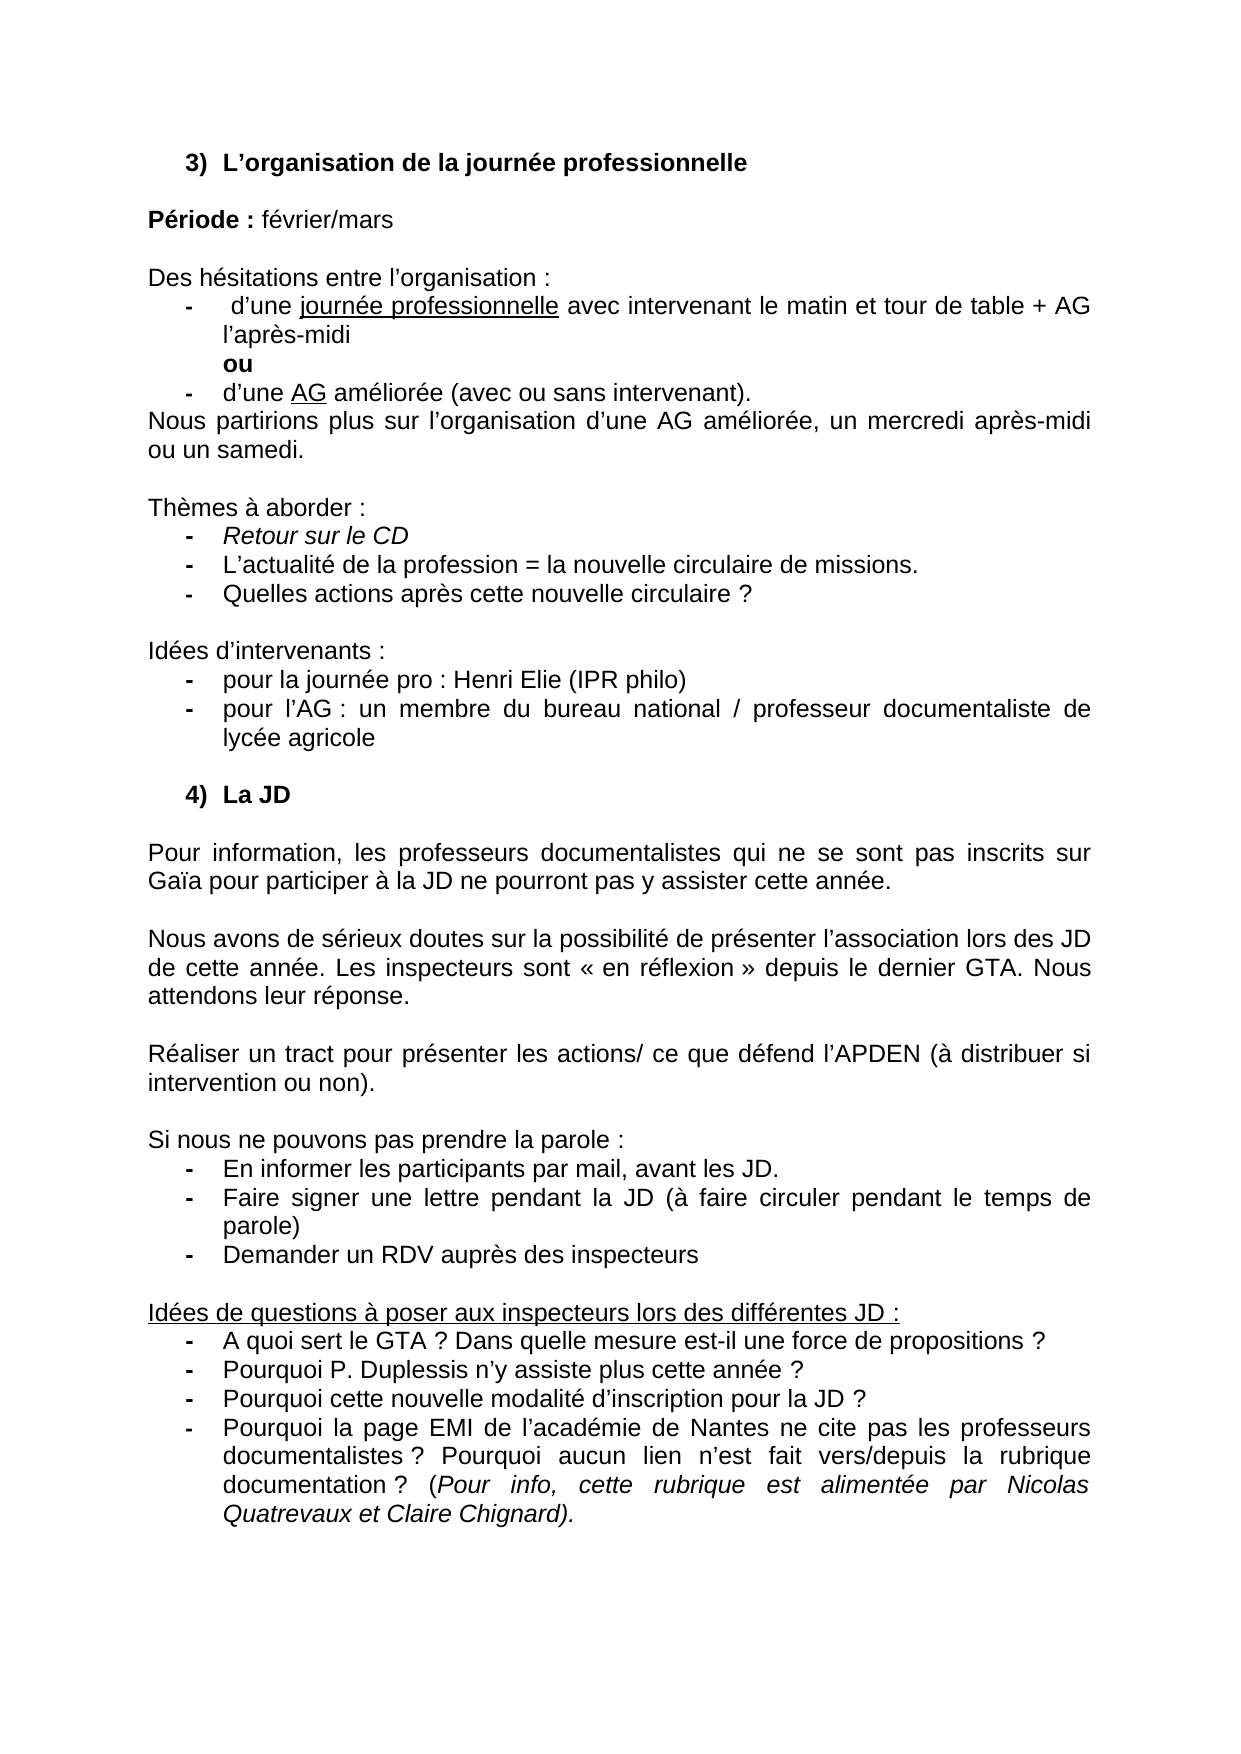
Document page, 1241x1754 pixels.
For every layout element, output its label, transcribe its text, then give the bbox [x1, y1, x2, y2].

text Thèmes à aborder : [148, 493, 1093, 521]
text Période : février/mars [148, 205, 1093, 234]
text Pour information, les professeurs documentalistes qui ne se sont pas inscrits sur Gaïa pour participer à la JD ne pourront pas y assister cette année. [148, 838, 1093, 895]
list Quelles actions après cette nouvelle circulaire ? [185, 579, 1093, 608]
list Pourquoi P. Duplessis n’y assiste plus cette année ? [185, 1355, 1093, 1384]
text Nous partirions plus sur l’organisation d’une AG améliorée, un mercredi après-midi ou un samedi. [148, 406, 1093, 464]
list Pourquoi la page EMI de l’académie de Nantes ne cite pas les professeurs documentalistes ? Pourquoi aucun lien n’est fait vers/depuis la rubrique documentation ? (Pour info, cette rubrique est alimentée par Nicolas Quatrevaux et Claire Chignard). [185, 1413, 1093, 1528]
list Demander un RDV auprès des inspecteurs [185, 1240, 1093, 1269]
list Pourquoi cette nouvelle modalité d’inscription pour la JD ? [185, 1384, 1093, 1413]
list Faire signer une lettre pendant la JD (à faire circuler pendant le temps de parole) [185, 1183, 1093, 1240]
text Nous avons de sérieux doutes sur la possibilité de présenter l’association lors des JD de cette année. Les inspecteurs sont « en réflexion » depuis le dernier GTA. Nous attendons leur réponse. [148, 924, 1093, 1010]
text Des hésitations entre l’organisation : [148, 263, 1093, 291]
list d’une journée professionnelle avec intervenant le matin et tour de table + AG l’après-midi [185, 291, 1093, 349]
list Retour sur le CD [185, 521, 1093, 550]
list L’actualité de la profession = la nouvelle circulaire de missions. [185, 550, 1093, 579]
list pour l’AG : un membre du bureau national / professeur documentaliste de lycée agricole [185, 694, 1093, 751]
text Idées de questions à poser aux inspecteurs lors des différentes JD : [148, 1298, 1093, 1326]
text Si nous ne pouvons pas prendre la parole : [148, 1125, 1093, 1154]
list pour la journée pro : Henri Elie (IPR philo) [185, 665, 1093, 694]
list L’organisation de la journée professionnelle [185, 148, 1093, 176]
text Réaliser un tract pour présenter les actions/ ce que défend l’APDEN (à distribuer si intervention ou non). [148, 1039, 1093, 1096]
list En informer les participants par mail, avant les JD. [185, 1154, 1093, 1183]
list A quoi sert le GTA ? Dans quelle mesure est-il une force de propositions ? [185, 1326, 1093, 1355]
list d’une AG améliorée (avec ou sans intervenant). [185, 378, 1093, 406]
list La JD [185, 780, 1093, 809]
list ou [223, 349, 1093, 378]
text Idées d’intervenants : [148, 636, 1093, 665]
